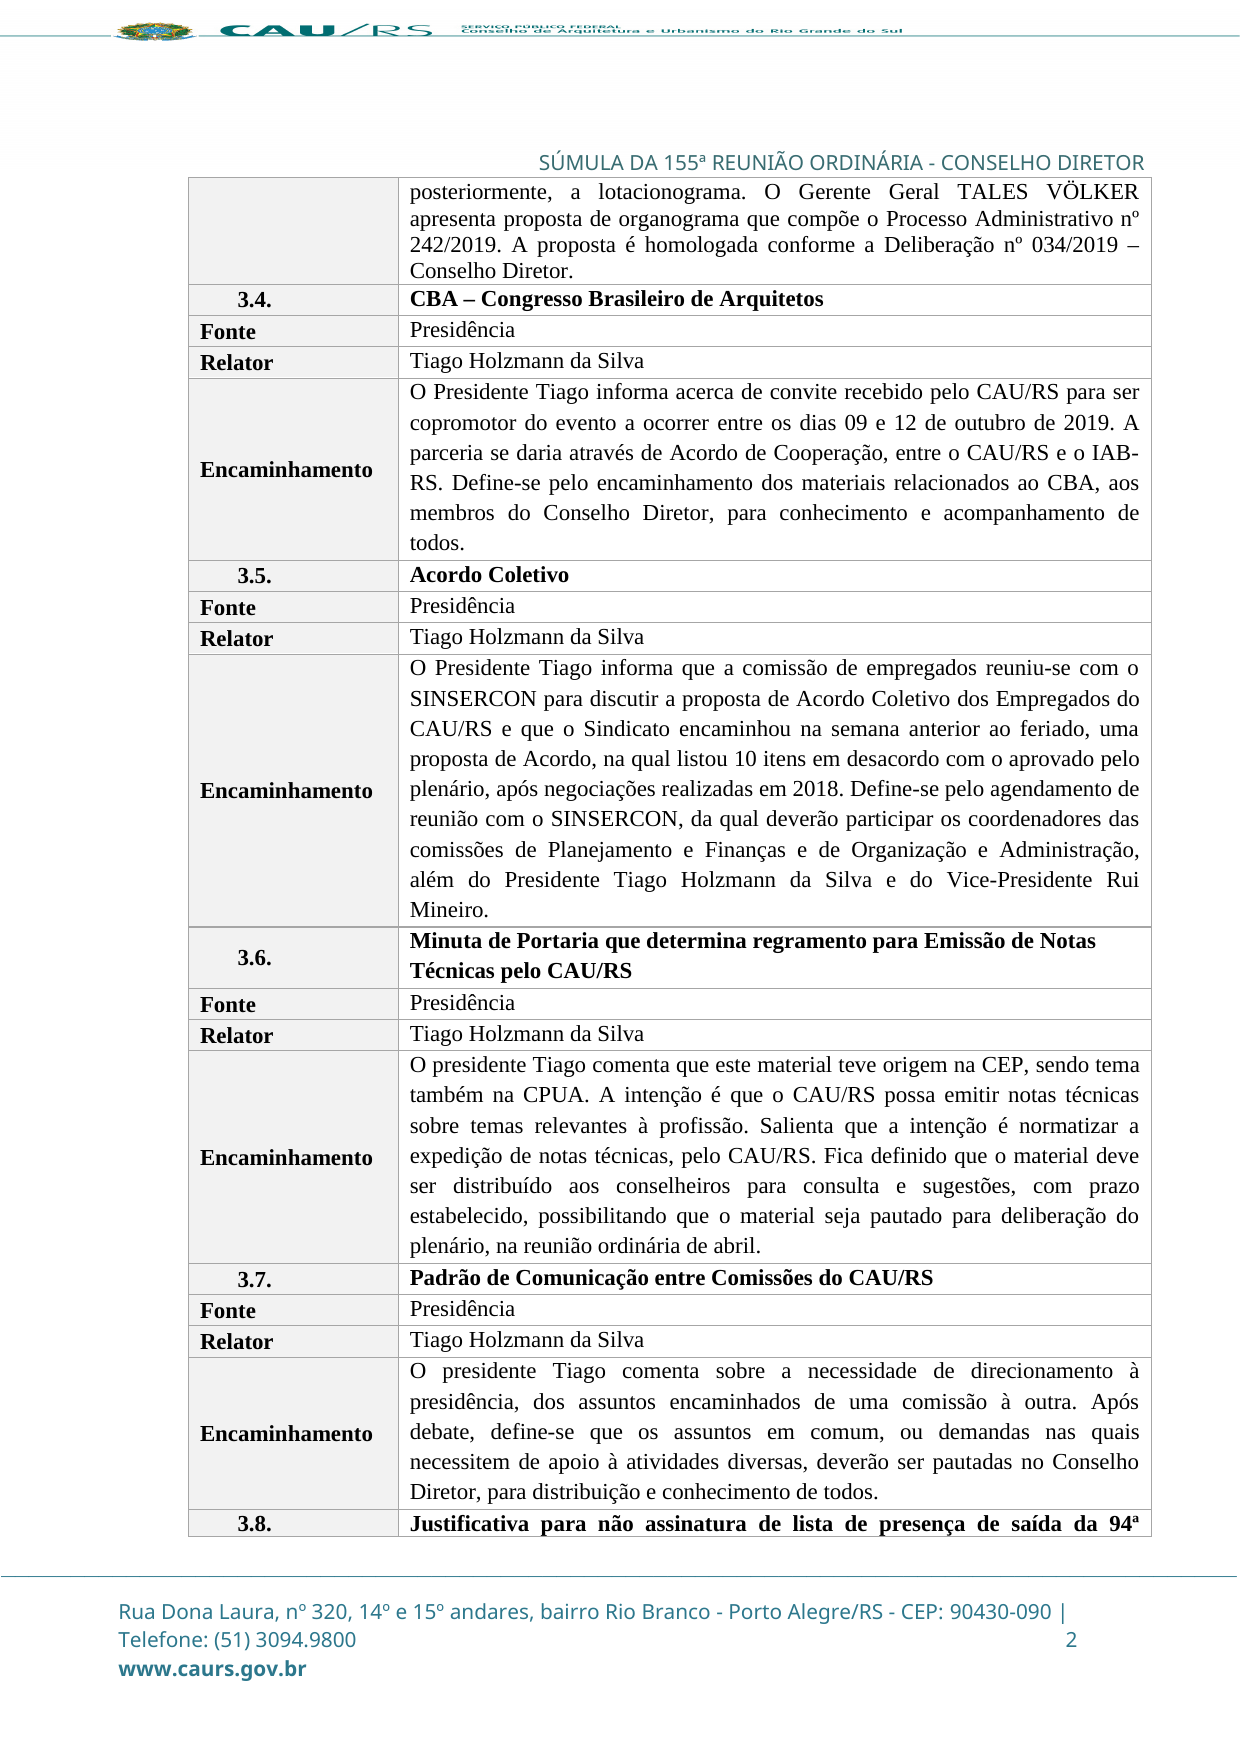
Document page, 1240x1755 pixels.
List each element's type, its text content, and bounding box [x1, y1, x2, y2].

table_cell 3.7. [189, 1264, 398, 1294]
table_cell Fonte [189, 316, 398, 346]
table_cell O Presidente Tiago informa acerca de convite recebido pelo CAU/RS para ser copromotor do evento a ocorrer entre os dias 09 e 12 de outubro de 2019. A parceria se daria através de Acordo de Cooperação, entre o CAU/RS e o IAB-RS. Define-se pelo encaminhamento dos materiais relacionados ao CBA, aos membros do Conselho Diretor, para conhecimento e acompanhamento de todos. [399, 379, 1151, 560]
table_cell Presidência [399, 592, 1151, 622]
table_cell Presidência [399, 989, 1151, 1019]
table_cell Fonte [189, 989, 398, 1019]
table_cell Encaminhamento [189, 1358, 398, 1509]
table_cell [189, 285, 398, 315]
table_cell Relator [189, 347, 398, 377]
table_cell Tiago Holzmann da Silva [399, 1326, 1151, 1357]
table_cell O presidente Tiago comenta que este material teve origem na CEP, sendo tema também na CPUA. A intenção é que o CAU/RS possa emitir notas técnicas sobre temas relevantes à profissão. Salienta que a intenção é normatizar a expedição de notas técnicas, pelo CAU/RS. Fica definido que o material deve ser distribuído aos conselheiros para consulta e sugestões, com prazo estabelecido, possibilitando que o material seja pautado para deliberação do plenário, na reunião ordinária de abril. [399, 1051, 1151, 1263]
table_cell Encaminhamento [189, 655, 398, 926]
table_cell Encaminhamento [189, 379, 398, 560]
table_cell Encaminhamento [189, 1051, 398, 1263]
table_cell Acordo Coletivo [399, 561, 1151, 591]
table_cell Minuta de Portaria que determina regramento para Emissão de Notas Técnicas pelo CAU/RS [399, 928, 1151, 988]
table_cell Relator [189, 623, 398, 653]
table_cell Fonte [189, 1295, 398, 1325]
table_cell [189, 178, 398, 284]
table_cell O Presidente Tiago informa que a comissão de empregados reuniu-se com o SINSERCON para discutir a proposta de Acordo Coletivo dos Empregados do CAU/RS e que o Sindicato encaminhou na semana anterior ao feriado, uma proposta de Acordo, na qual listou 10 itens em desacordo com o aprovado pelo plenário, após negociações realizadas em 2018. Define-se pelo agendamento de reunião com o SINSERCON, da qual deverão participar os coordenadores das comissões de Planejamento e Finanças e de Organização e Administração, além do Presidente Tiago Holzmann da Silva e do Vice-Presidente Rui Mineiro. [399, 655, 1151, 926]
table_cell posteriormente, a lotacionograma. O Gerente Geral TALES VÖLKER apresenta proposta de organograma que compõe o Processo Administrativo nº 242/2019. A proposta é homologada conforme a Deliberação nº 034/2019 – Conselho Diretor. [399, 178, 1151, 284]
table_cell Tiago Holzmann da Silva [399, 347, 1151, 377]
table_cell Tiago Holzmann da Silva [399, 623, 1151, 653]
table_cell Fonte [189, 592, 398, 622]
table_cell CBA – Congresso Brasileiro de Arquitetos [399, 285, 1151, 315]
table_cell Tiago Holzmann da Silva [399, 1020, 1151, 1050]
table_cell Relator [189, 1020, 398, 1050]
table_cell Presidência [399, 316, 1151, 346]
table_cell Padrão de Comunicação entre Comissões do CAU/RS [399, 1264, 1151, 1294]
table_cell [189, 928, 398, 988]
table_cell O presidente Tiago comenta sobre a necessidade de direcionamento à presidência, dos assuntos encaminhados de uma comissão à outra. Após debate, define-se que os assuntos em comum, ou demandas nas quais necessitem de apoio à atividades diversas, deverão ser pautadas no Conselho Diretor, para distribuição e conhecimento de todos. [399, 1358, 1151, 1509]
table_cell Presidência [399, 1295, 1151, 1325]
table_cell 3.8. [189, 1510, 398, 1536]
table_cell Relator [189, 1326, 398, 1357]
table_cell [189, 561, 398, 591]
